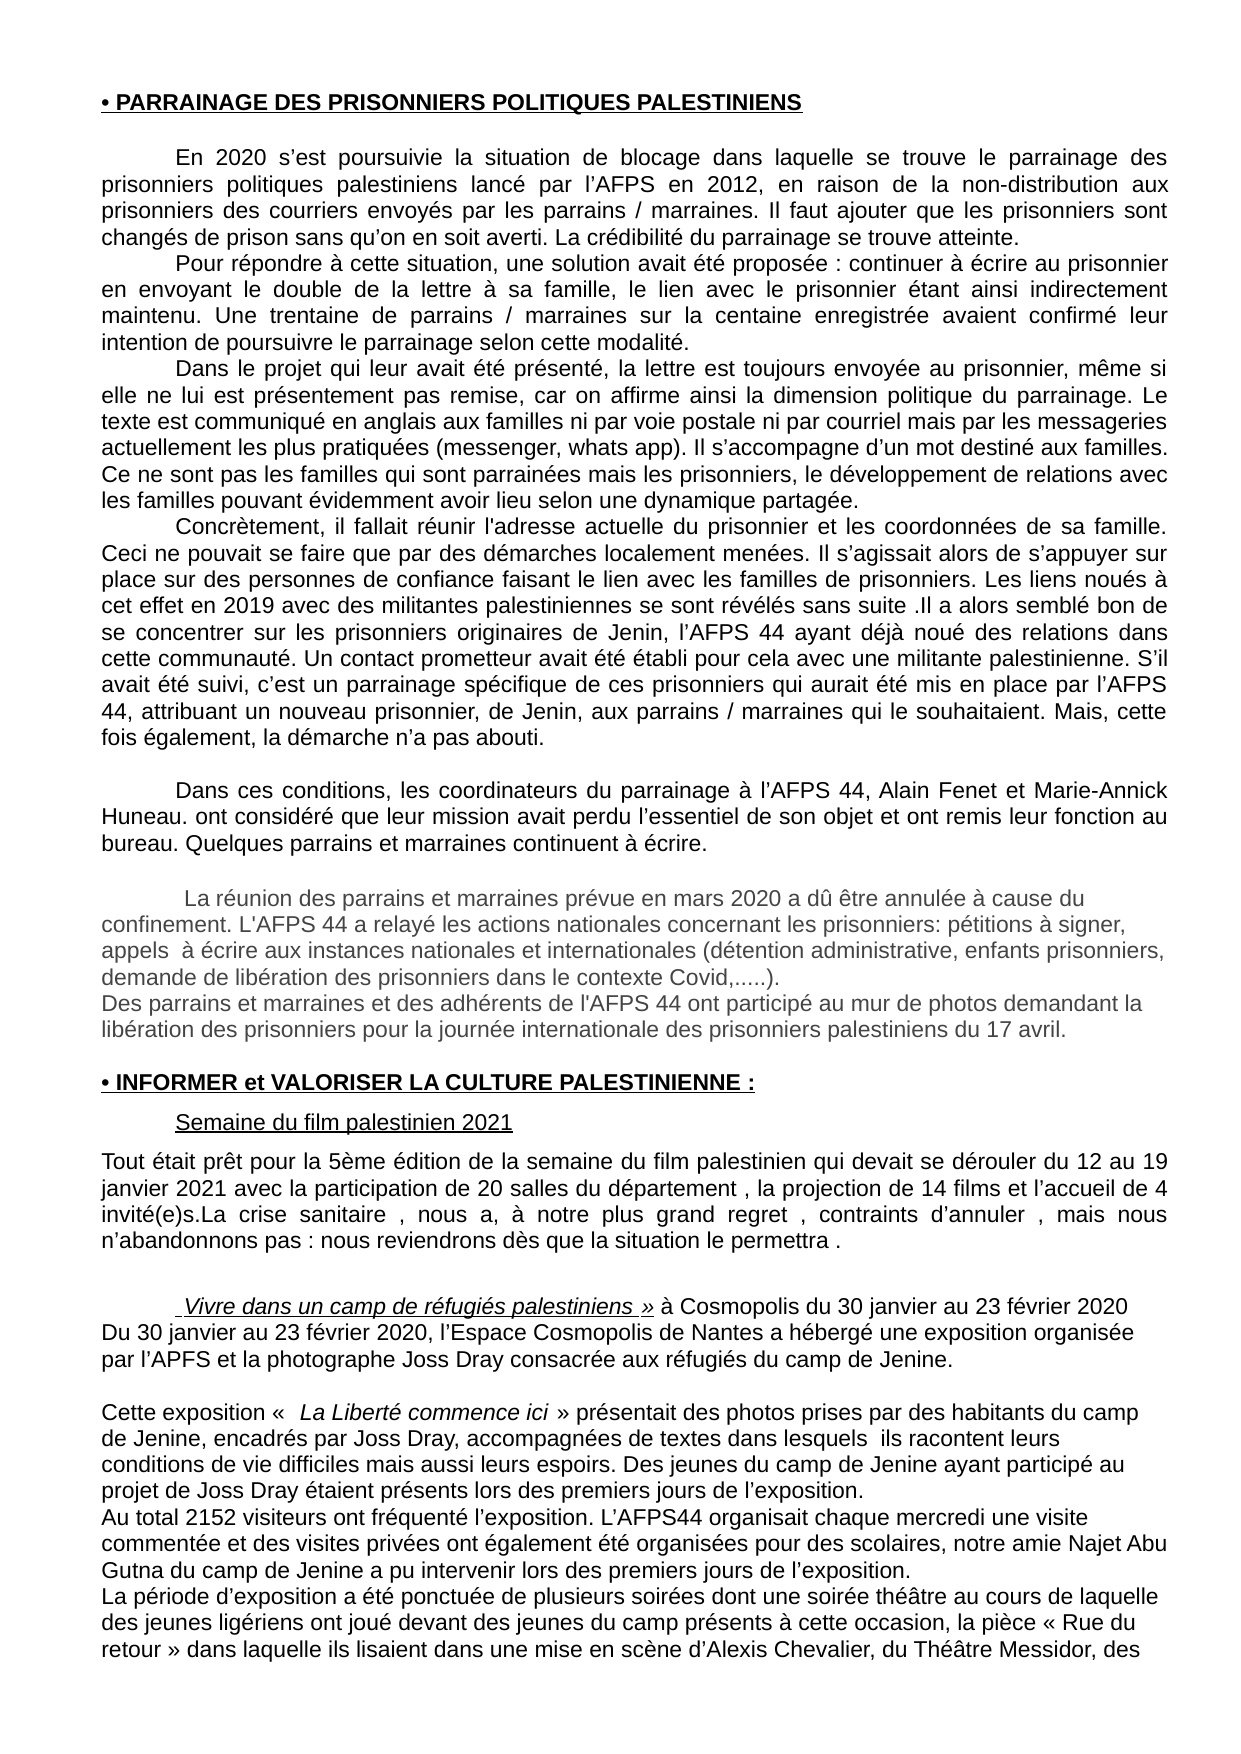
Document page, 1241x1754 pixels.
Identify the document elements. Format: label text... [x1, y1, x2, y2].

text La réunion des parrains et marraines prévue en mars 2020 a dû être annulée à cause du confinement. L'AFPS 44 a relayé les actions nationales concernant les prisonniers: pétitions à signer, appels à écrire aux instances nationales et internationales (détention administrative, enfants prisonniers, demande de libération des prisonniers dans le contexte Covid,.....). Des parrains et marraines et des adhérents de l'AFPS 44 ont participé au mur de photos demandant la libération des prisonniers pour la journée internationale des prisonniers palestiniens du 17 avril. [101, 885, 1169, 1043]
text Pour répondre à cette situation, une solution avait été proposée : continuer à écrire au prisonnier en envoyant le double de la lettre à sa famille, le lien avec le prisonnier étant ainsi indirectement maintenu. Une trentaine de parrains / marraines sur la centaine enregistrée avaient confirmé leur intention de poursuivre le parrainage selon cette modalité. [101, 250, 1169, 355]
text Vivre dans un camp de réfugiés palestiniens » à Cosmopolis du 30 janvier au 23 février 2020 [175, 1293, 1169, 1319]
text • PARRAINAGE DES PRISONNIERS POLITIQUES PALESTINIENS [101, 89, 1169, 116]
text Tout était prêt pour la 5ème édition de la semaine du film palestinien qui devait se dérouler du 12 au 19 janvier 2021 avec la participation de 20 salles du département , la projection de 14 films et l’accueil de 4 invité(e)s.La crise sanitaire , nous a, à notre plus grand regret , contraints d’annuler , mais nous n’abandonnons pas : nous reviendrons dès que la situation le permettra . [101, 1148, 1169, 1253]
text La période d’exposition a été ponctuée de plusieurs soirées dont une soirée théâtre au cours de laquelle des jeunes ligériens ont joué devant des jeunes du camp présents à cette occasion, la pièce « Rue du retour » dans laquelle ils lisaient dans une mise en scène d’Alexis Chevalier, du Théâtre Messidor, des [101, 1583, 1169, 1662]
text En 2020 s’est poursuivie la situation de blocage dans laquelle se trouve le parrainage des prisonniers politiques palestiniens lancé par l’AFPS en 2012, en raison de la non-distribution aux prisonniers des courriers envoyés par les parrains / marraines. Il faut ajouter que les prisonniers sont changés de prison sans qu’on en soit averti. La crédibilité du parrainage se trouve atteinte. [101, 144, 1169, 250]
text Dans le projet qui leur avait été présenté, la lettre est toujours envoyée au prisonnier, même si elle ne lui est présentement pas remise, car on affirme ainsi la dimension politique du parrainage. Le texte est communiqué en anglais aux familles ni par voie postale ni par courriel mais par les messageries actuellement les plus pratiquées (messenger, whats app). Il s’accompagne d’un mot destiné aux familles. Ce ne sont pas les familles qui sont parrainées mais les prisonniers, le développement de relations avec les familles pouvant évidemment avoir lieu selon une dynamique partagée. [101, 355, 1169, 513]
text Dans ces conditions, les coordinateurs du parrainage à l’AFPS 44, Alain Fenet et Marie-Annick Huneau. ont considéré que leur mission avait perdu l’essentiel de son objet et ont remis leur fonction au bureau. Quelques parrains et marraines continuent à écrire. [101, 777, 1169, 856]
text Au total 2152 visiteurs ont fréquenté l’exposition. L’AFPS44 organisait chaque mercredi une visite commentée et des visites privées ont également été organisées pour des scolaires, notre amie Najet Abu Gutna du camp de Jenine a pu intervenir lors des premiers jours de l’exposition. [101, 1504, 1169, 1583]
text Concrètement, il fallait réunir l'adresse actuelle du prisonnier et les coordonnées de sa famille. Ceci ne pouvait se faire que par des démarches localement menées. Il s’agissait alors de s’appuyer sur place sur des personnes de confiance faisant le lien avec les familles de prisonniers. Les liens noués à cet effet en 2019 avec des militantes palestiniennes se sont révélés sans suite .Il a alors semblé bon de se concentrer sur les prisonniers originaires de Jenin, l’AFPS 44 ayant déjà noué des relations dans cette communauté. Un contact prometteur avait été établi pour cela avec une militante palestinienne. S’il avait été suivi, c’est un parrainage spécifique de ces prisonniers qui aurait été mis en place par l’AFPS 44, attribuant un nouveau prisonnier, de Jenin, aux parrains / marraines qui le souhaitaient. Mais, cette fois également, la démarche n’a pas abouti. [101, 513, 1169, 751]
text • INFORMER et VALORISER LA CULTURE PALESTINIENNE : [101, 1069, 1169, 1096]
text Cette exposition « La Liberté commence ici » présentait des photos prises par des habitants du camp de Jenine, encadrés par Joss Dray, accompagnées de textes dans lesquels ils racontent leurs conditions de vie difficiles mais aussi leurs espoirs. Des jeunes du camp de Jenine ayant participé au projet de Joss Dray étaient présents lors des premiers jours de l’exposition. [101, 1398, 1169, 1504]
text Du 30 janvier au 23 février 2020, l’Espace Cosmopolis de Nantes a hébergé une exposition organisée par l’APFS et la photographe Joss Dray consacrée aux réfugiés du camp de Jenine. [101, 1319, 1169, 1372]
text Semaine du film palestinien 2021 [175, 1109, 1169, 1135]
